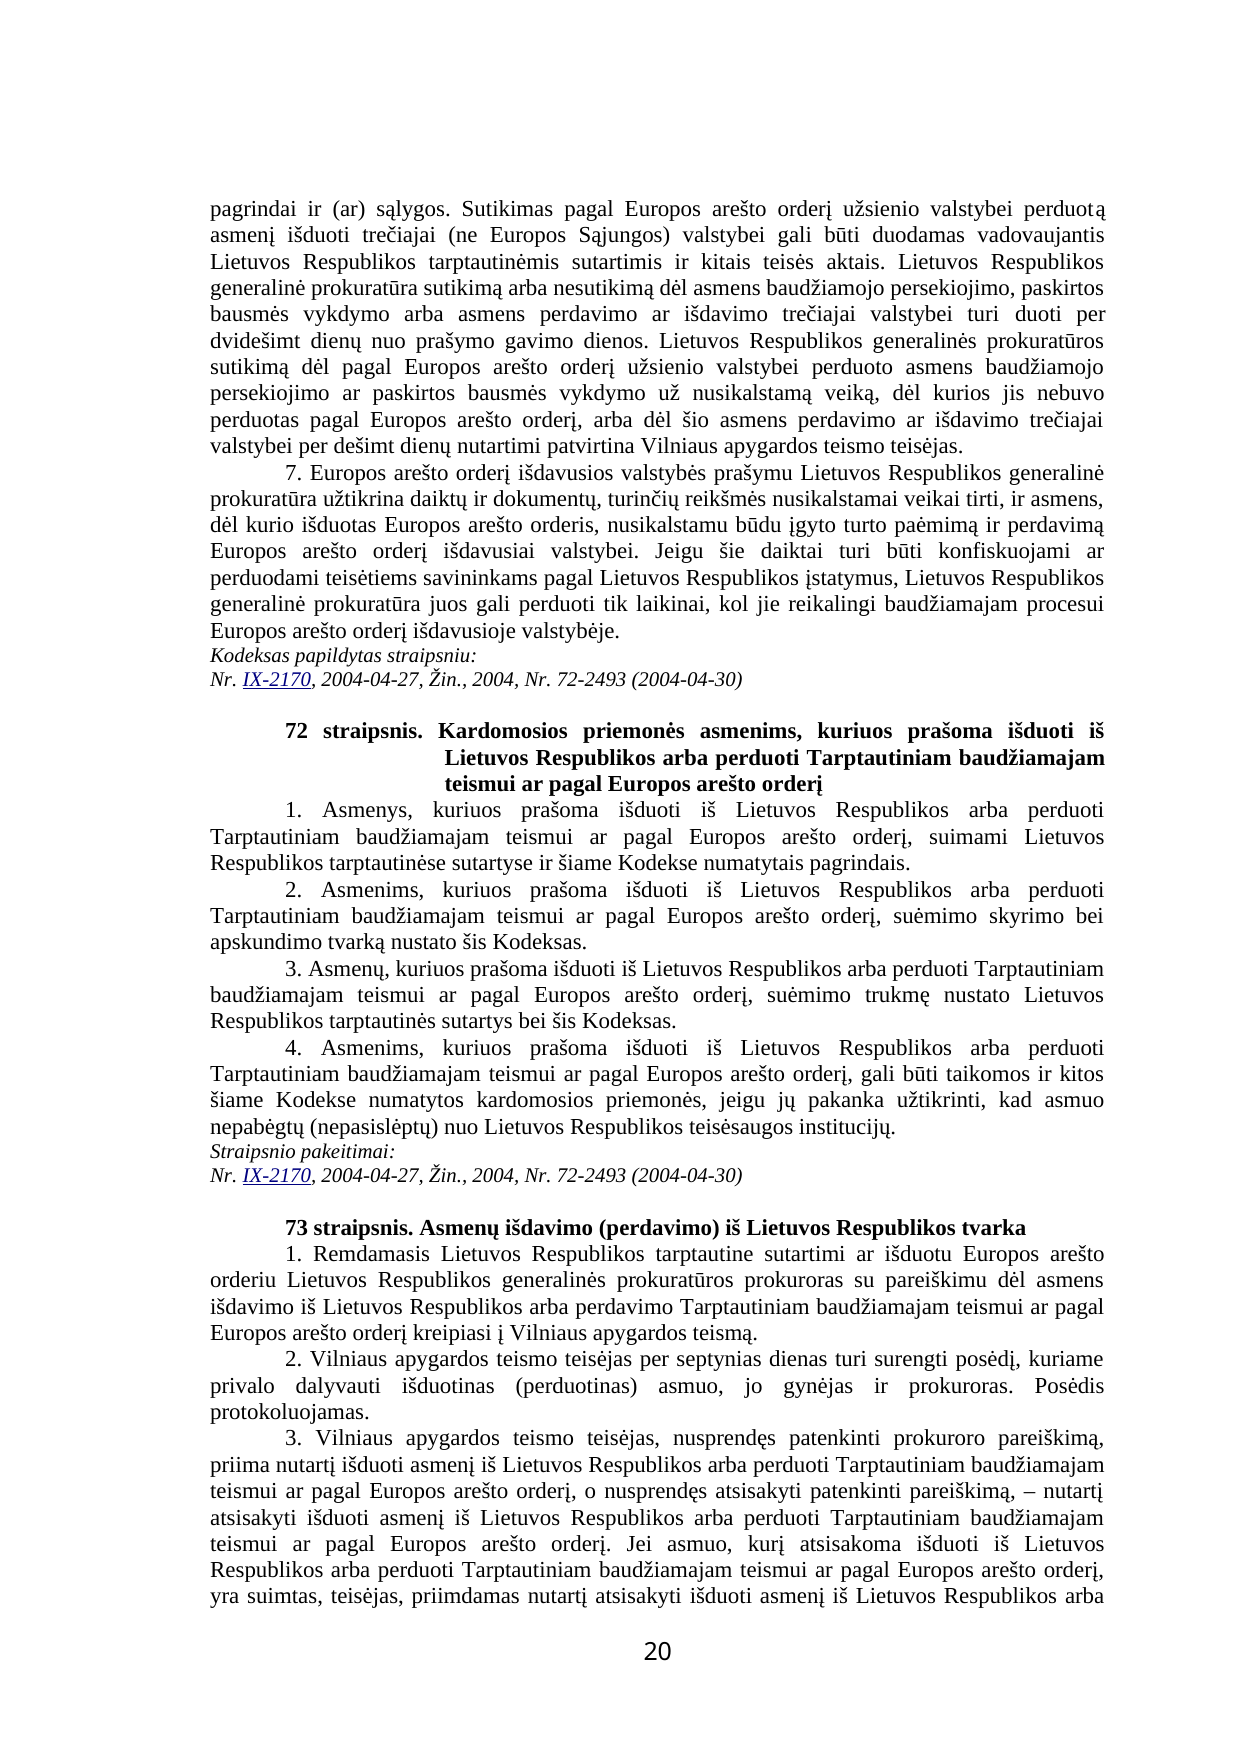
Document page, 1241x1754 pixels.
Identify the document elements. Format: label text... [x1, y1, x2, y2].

text Nr. IX-2170, 2004-04-27, Žin., 2004, Nr. 72-2493 (2004-04-30) [210, 667, 1106, 691]
text 1. Asmenys, kuriuos prašoma išduoti iš Lietuvos Respublikos arba perduoti Tarptautiniam baudžiamajam teismui ar pagal Europos arešto orderį, suimami Lietuvos Respublikos tarptautinėse sutartyse ir šiame Kodekse numatytais pagrindais. [210, 797, 1106, 876]
text 4. Asmenims, kuriuos prašoma išduoti iš Lietuvos Respublikos arba perduoti Tarptautiniam baudžiamajam teismui ar pagal Europos arešto orderį, gali būti taikomos ir kitos šiame Kodekse numatytos kardomosios priemonės, jeigu jų pakanka užtikrinti, kad asmuo nepabėgtų (nepasislėptų) nuo Lietuvos Respublikos teisėsaugos institucijų. [210, 1034, 1106, 1139]
text Straipsnio pakeitimai: [210, 1139, 1106, 1163]
text 7. Europos arešto orderį išdavusios valstybės prašymu Lietuvos Respublikos generalinė prokuratūra užtikrina daiktų ir dokumentų, turinčių reikšmės nusikalstamai veikai tirti, ir asmens, dėl kurio išduotas Europos arešto orderis, nusikalstamu būdu įgyto turto paėmimą ir perdavimą Europos arešto orderį išdavusiai valstybei. Jeigu šie daiktai turi būti konfiskuojami ar perduodami teisėtiems savininkams pagal Lietuvos Respublikos įstatymus, Lietuvos Respublikos generalinė prokuratūra juos gali perduoti tik laikinai, kol jie reikalingi baudžiamajam procesui Europos arešto orderį išdavusioje valstybėje. [210, 458, 1106, 643]
text 3. Asmenų, kuriuos prašoma išduoti iš Lietuvos Respublikos arba perduoti Tarptautiniam baudžiamajam teismui ar pagal Europos arešto orderį, suėmimo trukmę nustato Lietuvos Respublikos tarptautinės sutartys bei šis Kodeksas. [210, 955, 1106, 1034]
text pagrindai ir (ar) sąlygos. Sutikimas pagal Europos arešto orderį užsienio valstybei perduotą asmenį išduoti trečiajai (ne Europos Sąjungos) valstybei gali būti duodamas vadovaujantis Lietuvos Respublikos tarptautinėmis sutartimis ir kitais teisės aktais. Lietuvos Respublikos generalinė prokuratūra sutikimą arba nesutikimą dėl asmens baudžiamojo persekiojimo, paskirtos bausmės vykdymo arba asmens perdavimo ar išdavimo trečiajai valstybei turi duoti per dvidešimt dienų nuo prašymo gavimo dienos. Lietuvos Respublikos generalinės prokuratūros sutikimą dėl pagal Europos arešto orderį užsienio valstybei perduoto asmens baudžiamojo persekiojimo ar paskirtos bausmės vykdymo už nusikalstamą veiką, dėl kurios jis nebuvo perduotas pagal Europos arešto orderį, arba dėl šio asmens perdavimo ar išdavimo trečiajai valstybei per dešimt dienų nutartimi patvirtina Vilniaus apygardos teismo teisėjas. [210, 195, 1106, 458]
text Nr. IX-2170, 2004-04-27, Žin., 2004, Nr. 72-2493 (2004-04-30) [210, 1163, 1106, 1187]
text 3. Vilniaus apygardos teismo teisėjas, nusprendęs patenkinti prokuroro pareiškimą, priima nutartį išduoti asmenį iš Lietuvos Respublikos arba perduoti Tarptautiniam baudžiamajam teismui ar pagal Europos arešto orderį, o nusprendęs atsisakyti patenkinti pareiškimą, – nutartį atsisakyti išduoti asmenį iš Lietuvos Respublikos arba perduoti Tarptautiniam baudžiamajam teismui ar pagal Europos arešto orderį. Jei asmuo, kurį atsisakoma išduoti iš Lietuvos Respublikos arba perduoti Tarptautiniam baudžiamajam teismui ar pagal Europos arešto orderį, yra suimtas, teisėjas, priimdamas nutartį atsisakyti išduoti asmenį iš Lietuvos Respublikos arba [210, 1424, 1106, 1609]
text 73 straipsnis. Asmenų išdavimo (perdavimo) iš Lietuvos Respublikos tvarka [210, 1214, 1106, 1240]
text Kodeksas papildytas straipsniu: [210, 643, 1106, 667]
text 2. Vilniaus apygardos teismo teisėjas per septynias dienas turi surengti posėdį, kuriame privalo dalyvauti išduotinas (perduotinas) asmuo, jo gynėjas ir prokuroras. Posėdis protokoluojamas. [210, 1345, 1106, 1424]
text 2. Asmenims, kuriuos prašoma išduoti iš Lietuvos Respublikos arba perduoti Tarptautiniam baudžiamajam teismui ar pagal Europos arešto orderį, suėmimo skyrimo bei apskundimo tvarką nustato šis Kodeksas. [210, 876, 1106, 955]
text 72 straipsnis. Kardomosios priemonės asmenims, kuriuos prašoma išduoti iš Lietuvos Respublikos arba perduoti Tarptautiniam baudžiamajam teismui ar pagal Europos arešto orderį [285, 717, 1106, 797]
text 1. Remdamasis Lietuvos Respublikos tarptautine sutartimi ar išduotu Europos arešto orderiu Lietuvos Respublikos generalinės prokuratūros prokuroras su pareiškimu dėl asmens išdavimo iš Lietuvos Respublikos arba perdavimo Tarptautiniam baudžiamajam teismui ar pagal Europos arešto orderį kreipiasi į Vilniaus apygardos teismą. [210, 1240, 1106, 1345]
